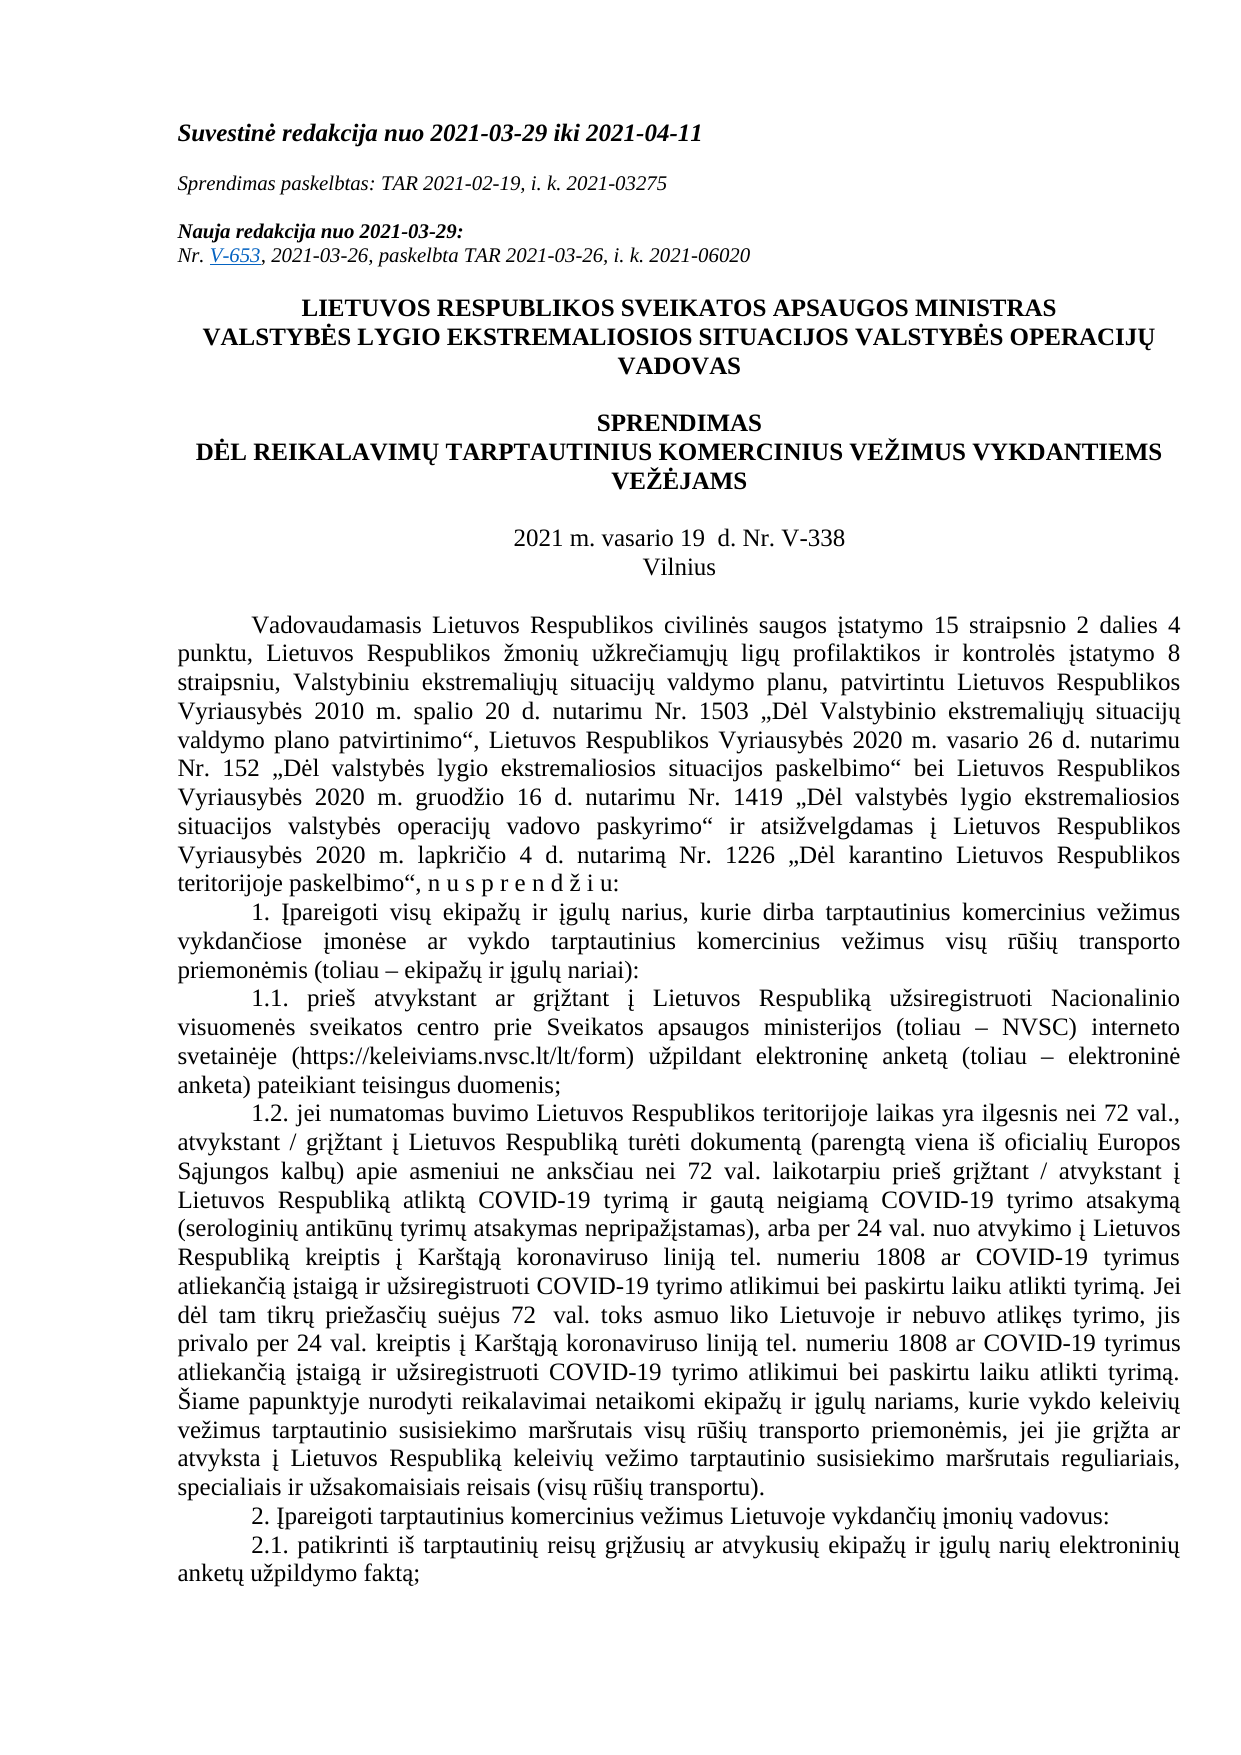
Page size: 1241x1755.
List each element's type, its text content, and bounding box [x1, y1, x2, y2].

text 2021 m. vasario 19 d. Nr. V-338 Vilnius [177, 523, 1181, 581]
text Sprendimas paskelbtas: TAR 2021-02-19, i. k. 2021-03275 [177, 171, 1181, 195]
text 2. Įpareigoti tarptautinius komercinius vežimus Lietuvoje vykdančių įmonių vadovus: [177, 1501, 1181, 1530]
text Vadovaudamasis Lietuvos Respublikos civilinės saugos įstatymo 15 straipsnio 2 dalies 4 punktu, Lietuvos Respublikos žmonių užkrečiamųjų ligų profilaktikos ir kontrolės įstatymo 8 straipsniu, Valstybiniu ekstremaliųjų situacijų valdymo planu, patvirtintu Lietuvos Respublikos Vyriausybės 2010 m. spalio 20 d. nutarimu Nr. 1503 „Dėl Valstybinio ekstremaliųjų situacijų valdymo plano patvirtinimo“, Lietuvos Respublikos Vyriausybės 2020 m. vasario 26 d. nutarimu Nr. 152 „Dėl valstybės lygio ekstremaliosios situacijos paskelbimo“ bei Lietuvos Respublikos Vyriausybės 2020 m. gruodžio 16 d. nutarimu Nr. 1419 „Dėl valstybės lygio ekstremaliosios situacijos valstybės operacijų vadovo paskyrimo“ ir atsižvelgdamas į Lietuvos Respublikos Vyriausybės 2020 m. lapkričio 4 d. nutarimą Nr. 1226 „Dėl karantino Lietuvos Respublikos teritorijoje paskelbimo“, n u s p r e n d ž i u: [177, 610, 1181, 897]
text VALSTYBĖS LYGIO EKSTREMALIOSIOS SITUACIJOS VALSTYBĖS OPERACIJŲ VADOVAS [177, 322, 1181, 380]
text Nr. V-653, 2021-03-26, paskelbta TAR 2021-03-26, i. k. 2021-06020 [177, 243, 1181, 267]
text 1.2. jei numatomas buvimo Lietuvos Respublikos teritorijoje laikas yra ilgesnis nei 72 val., atvykstant / grįžtant į Lietuvos Respubliką turėti dokumentą (parengtą viena iš oficialių Europos Sąjungos kalbų) apie asmeniui ne anksčiau nei 72 val. laikotarpiu prieš grįžtant / atvykstant į Lietuvos Respubliką atliktą COVID-19 tyrimą ir gautą neigiamą COVID-19 tyrimo atsakymą (serologinių antikūnų tyrimų atsakymas nepripažįstamas), arba per 24 val. nuo atvykimo į Lietuvos Respubliką kreiptis į Karštąją koronaviruso liniją tel. numeriu 1808 ar COVID-19 tyrimus atliekančią įstaigą ir užsiregistruoti COVID-19 tyrimo atlikimui bei paskirtu laiku atlikti tyrimą. Jei dėl tam tikrų priežasčių suėjus 72 val. toks asmuo liko Lietuvoje ir nebuvo atlikęs tyrimo, jis privalo per 24 val. kreiptis į Karštąją koronaviruso liniją tel. numeriu 1808 ar COVID-19 tyrimus atliekančią įstaigą ir užsiregistruoti COVID-19 tyrimo atlikimui bei paskirtu laiku atlikti tyrimą. Šiame papunktyje nurodyti reikalavimai netaikomi ekipažų ir įgulų nariams, kurie vykdo keleivių vežimus tarptautinio susisiekimo maršrutais visų rūšių transporto priemonėmis, jei jie grįžta ar atvyksta į Lietuvos Respubliką keleivių vežimo tarptautinio susisiekimo maršrutais reguliariais, specialiais ir užsakomaisiais reisais (visų rūšių transportu). [177, 1098, 1181, 1501]
text LIETUVOS RESPUBLIKOS SVEIKATOS APSAUGOS MINISTRAS [177, 293, 1181, 322]
text Suvestinė redakcija nuo 2021-03-29 iki 2021-04-11 [177, 118, 1181, 147]
text Nauja redakcija nuo 2021-03-29: [177, 219, 1181, 243]
text 1. Įpareigoti visų ekipažų ir įgulų narius, kurie dirba tarptautinius komercinius vežimus vykdančiose įmonėse ar vykdo tarptautinius komercinius vežimus visų rūšių transporto priemonėmis (toliau – ekipažų ir įgulų nariai): [177, 897, 1181, 983]
text 1.1. prieš atvykstant ar grįžtant į Lietuvos Respubliką užsiregistruoti Nacionalinio visuomenės sveikatos centro prie Sveikatos apsaugos ministerijos (toliau – NVSC) interneto svetainėje (https://keleiviams.nvsc.lt/lt/form) užpildant elektroninę anketą (toliau – elektroninė anketa) pateikiant teisingus duomenis; [177, 983, 1181, 1098]
text DĖL REIKALAVIMŲ TARPTAUTINIUS KOMERCINIUS VEŽIMUS VYKDANTIEMS VEŽĖJAMS [177, 437, 1181, 495]
text SPRENDIMAS [177, 408, 1181, 437]
text 2.1. patikrinti iš tarptautinių reisų grįžusių ar atvykusių ekipažų ir įgulų narių elektroninių anketų užpildymo faktą; [177, 1530, 1181, 1587]
